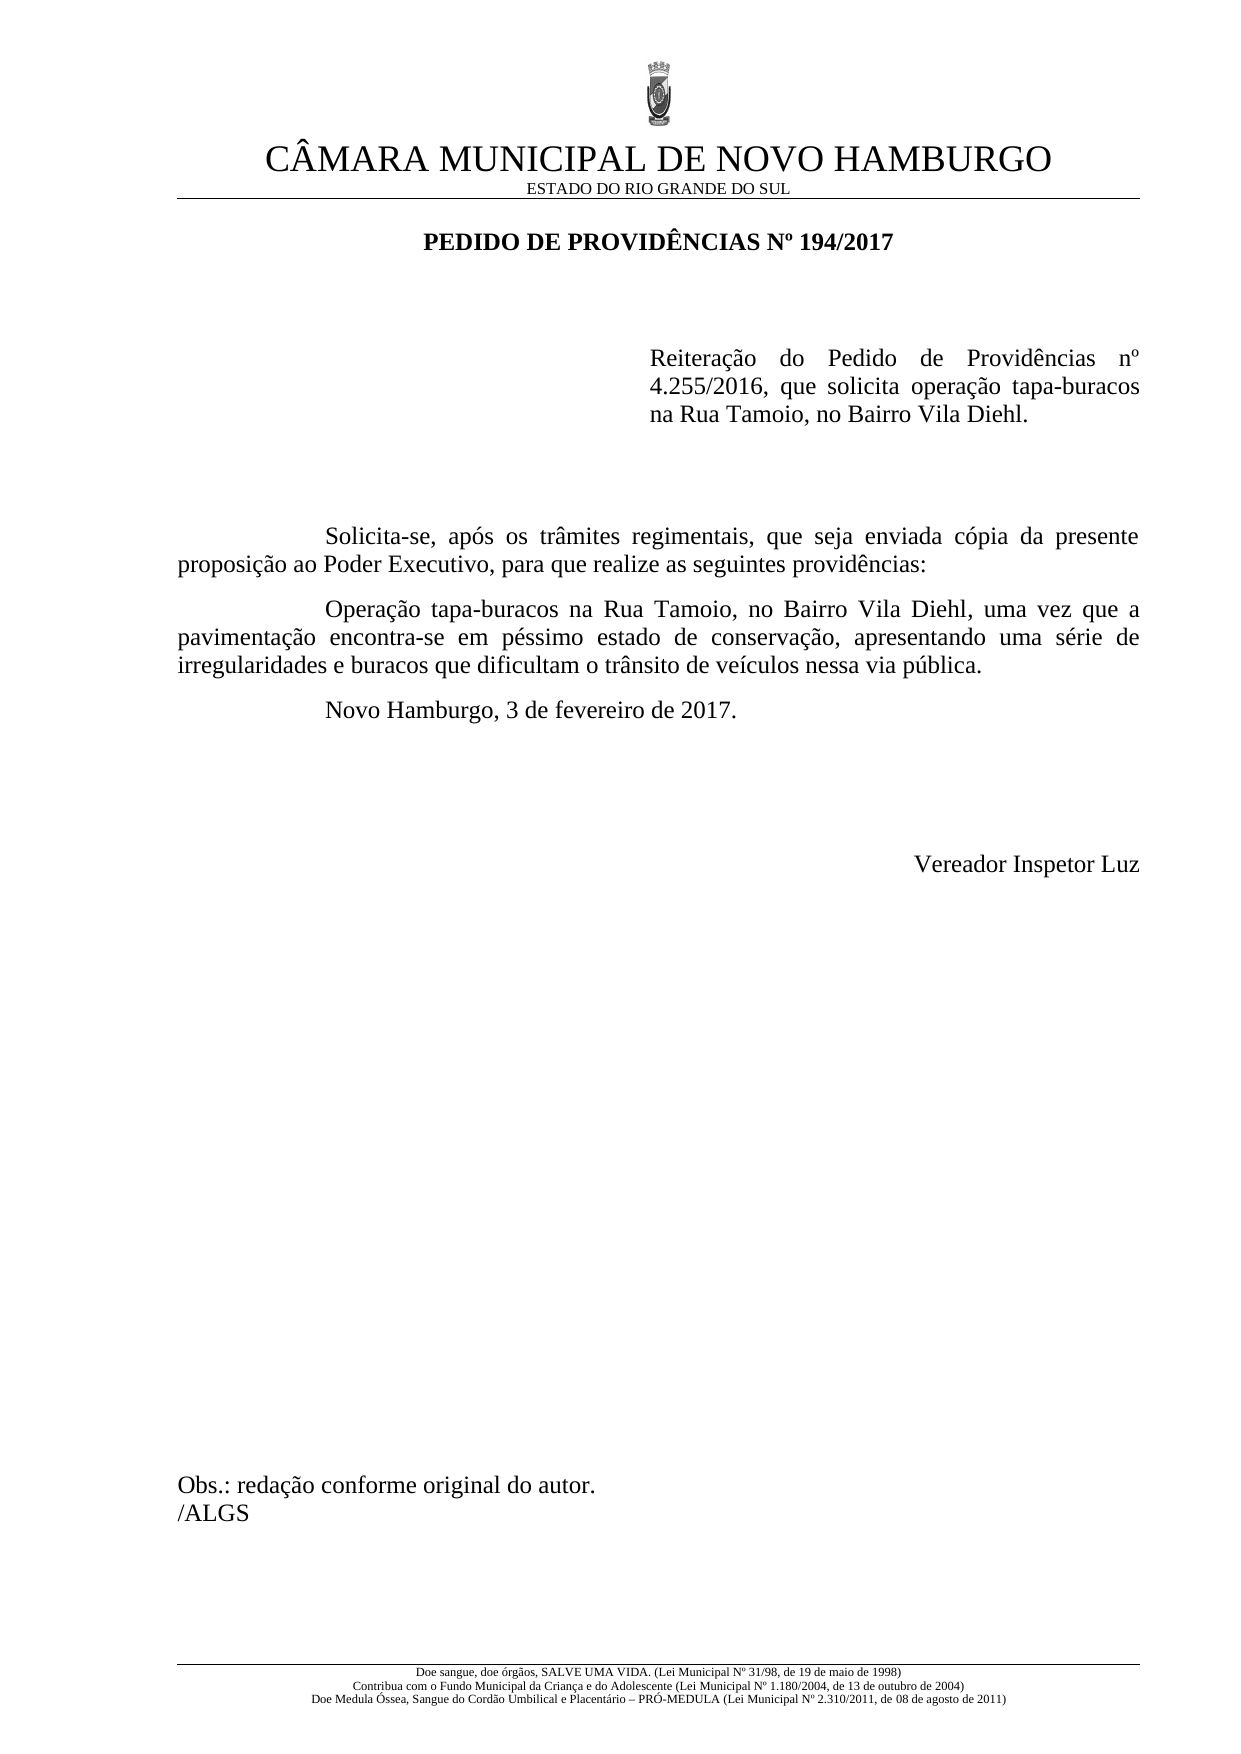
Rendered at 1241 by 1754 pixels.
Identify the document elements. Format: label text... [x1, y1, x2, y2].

text PEDIDO DE PROVIDÊNCIAS Nº 194/2017 [177, 228, 1140, 256]
text Novo Hamburgo, 3 de fevereiro de 2017. [177, 696, 1140, 724]
text /ALGS [177, 1499, 1140, 1527]
text Vereador Inspetor Luz [177, 850, 1140, 878]
text Solicita-se, após os trâmites regimentais, que seja enviada cópia da presente proposição ao Poder Executivo, para que realize as seguintes providências: [177, 522, 1140, 578]
text Reiteração do Pedido de Providências nº 4.255/2016, que solicita operação tapa-buracos na Rua Tamoio, no Bairro Vila Diehl. [649, 344, 1140, 428]
text Obs.: redação conforme original do autor. [177, 1471, 1140, 1499]
text Operação tapa-buracos na Rua Tamoio, no Bairro Vila Diehl, uma vez que a pavimentação encontra-se em péssimo estado de conservação, apresentando uma série de irregularidades e buracos que dificultam o trânsito de veículos nessa via pública. [177, 595, 1140, 678]
